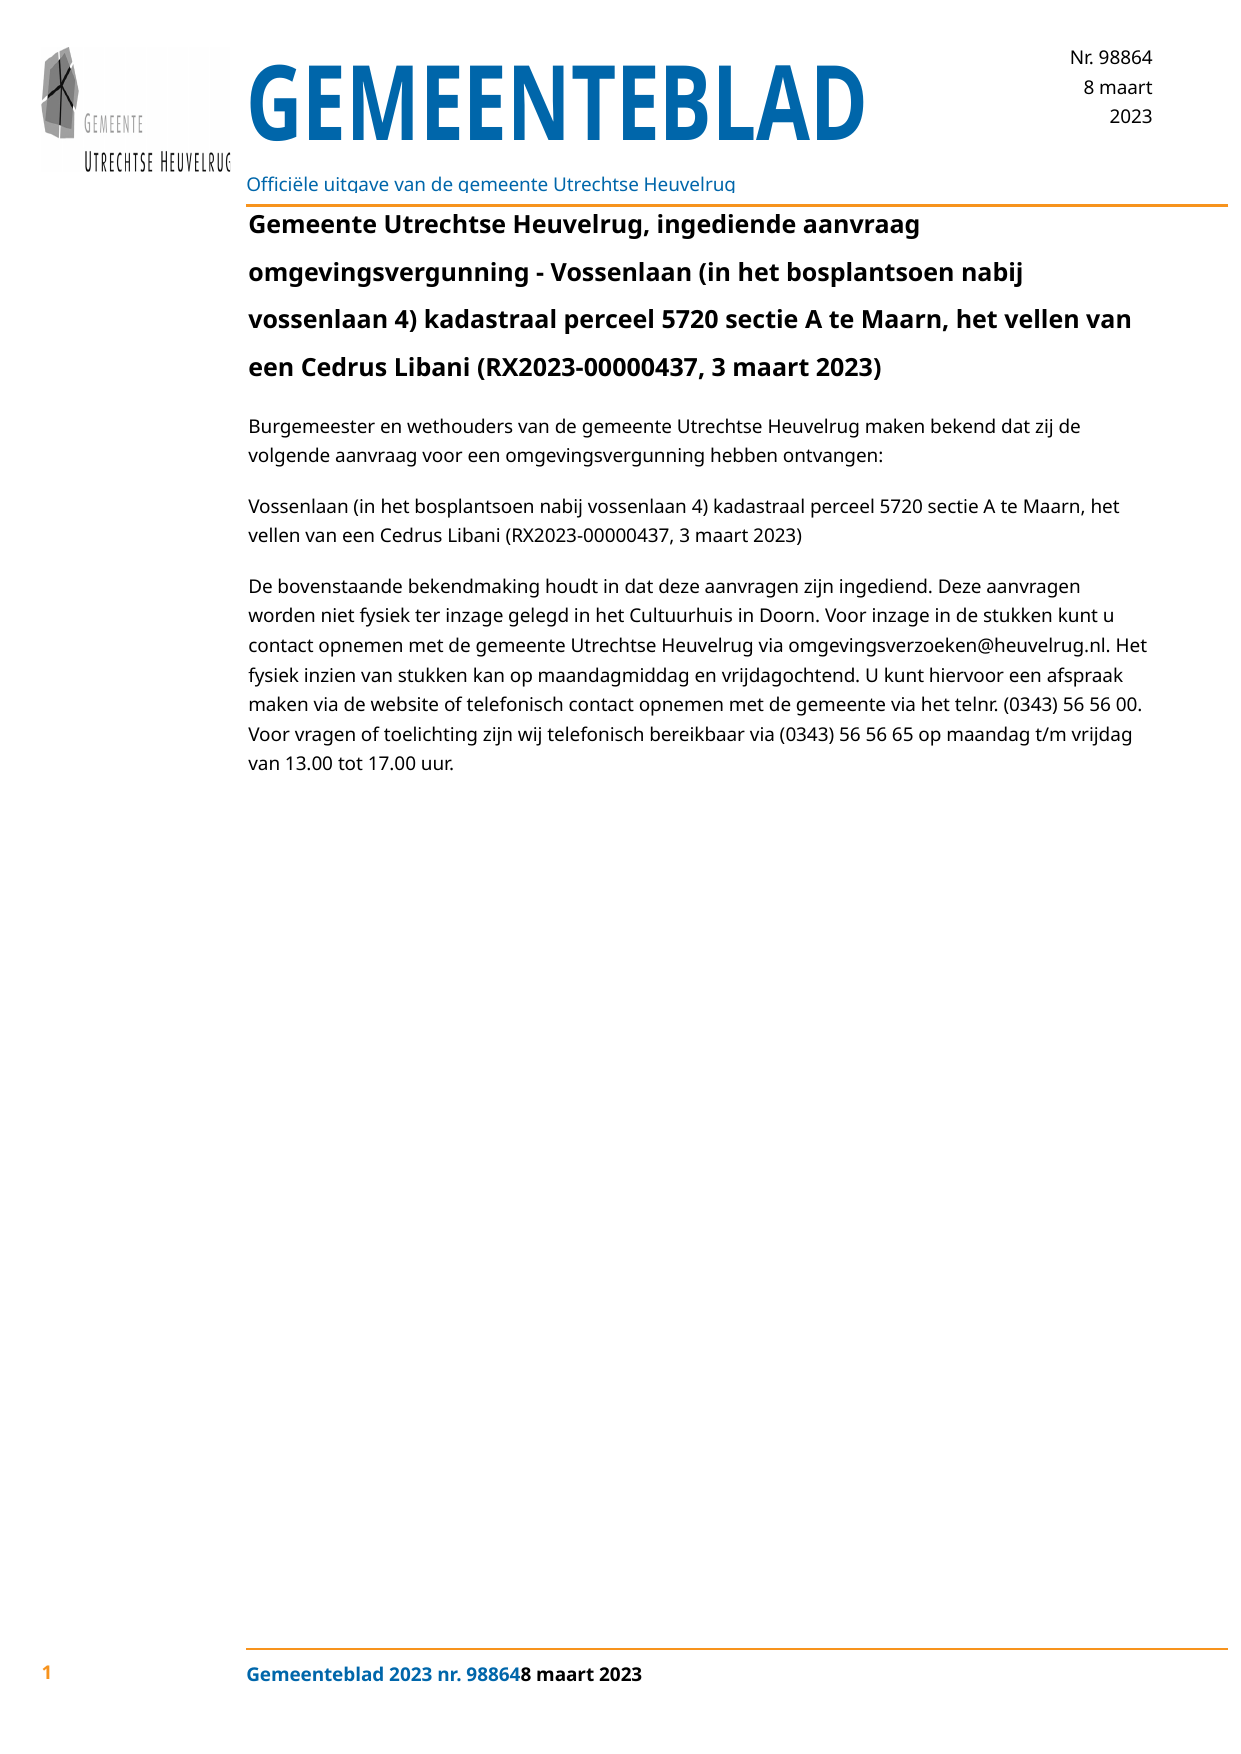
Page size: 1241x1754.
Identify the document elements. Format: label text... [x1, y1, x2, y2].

text Vossenlaan (in het bosplantsoen nabij vossenlaan 4) kadastraal perceel 5720 sectie A te Maarn, het vellen van een Cedrus Libani (RX2023-00000437, 3 maart 2023) [248, 493, 1152, 548]
text Burgemeester en wethouders van de gemeente Utrechtse Heuvelrug maken bekend dat zij de volgende aanvraag voor een omgevingsvergunning hebben ontvangen: [248, 413, 1152, 468]
picture [41, 47, 231, 172]
text Gemeente Utrechtse Heuvelrug, ingediende aanvraag omgevingsvergunning - Vossenlaan (in het bosplantsoen nabij vossenlaan 4) kadastraal perceel 5720 sectie A te Maarn, het vellen van een Cedrus Libani (RX2023-00000437, 3 maart 2023) [248, 207, 1152, 384]
text De bovenstaande bekendmaking houdt in dat deze aanvragen zijn ingediend. Deze aanvragen worden niet fysiek ter inzage gelegd in het Cultuurhuis in Doorn. Voor inzage in de stukken kunt u contact opnemen met de gemeente Utrechtse Heuvelrug via omgevingsverzoeken@heuvelrug.nl. Het fysiek inzien van stukken kan op maandagmiddag en vrijdagochtend. U kunt hiervoor een afspraak maken via de website of telefonisch contact opnemen met de gemeente via het telnr. (0343) 56 56 00. Voor vragen of toelichting zijn wij telefonisch bereikbaar via (0343) 56 56 65 op maandag t/m vrijdag van 13.00 tot 17.00 uur. [248, 573, 1152, 776]
